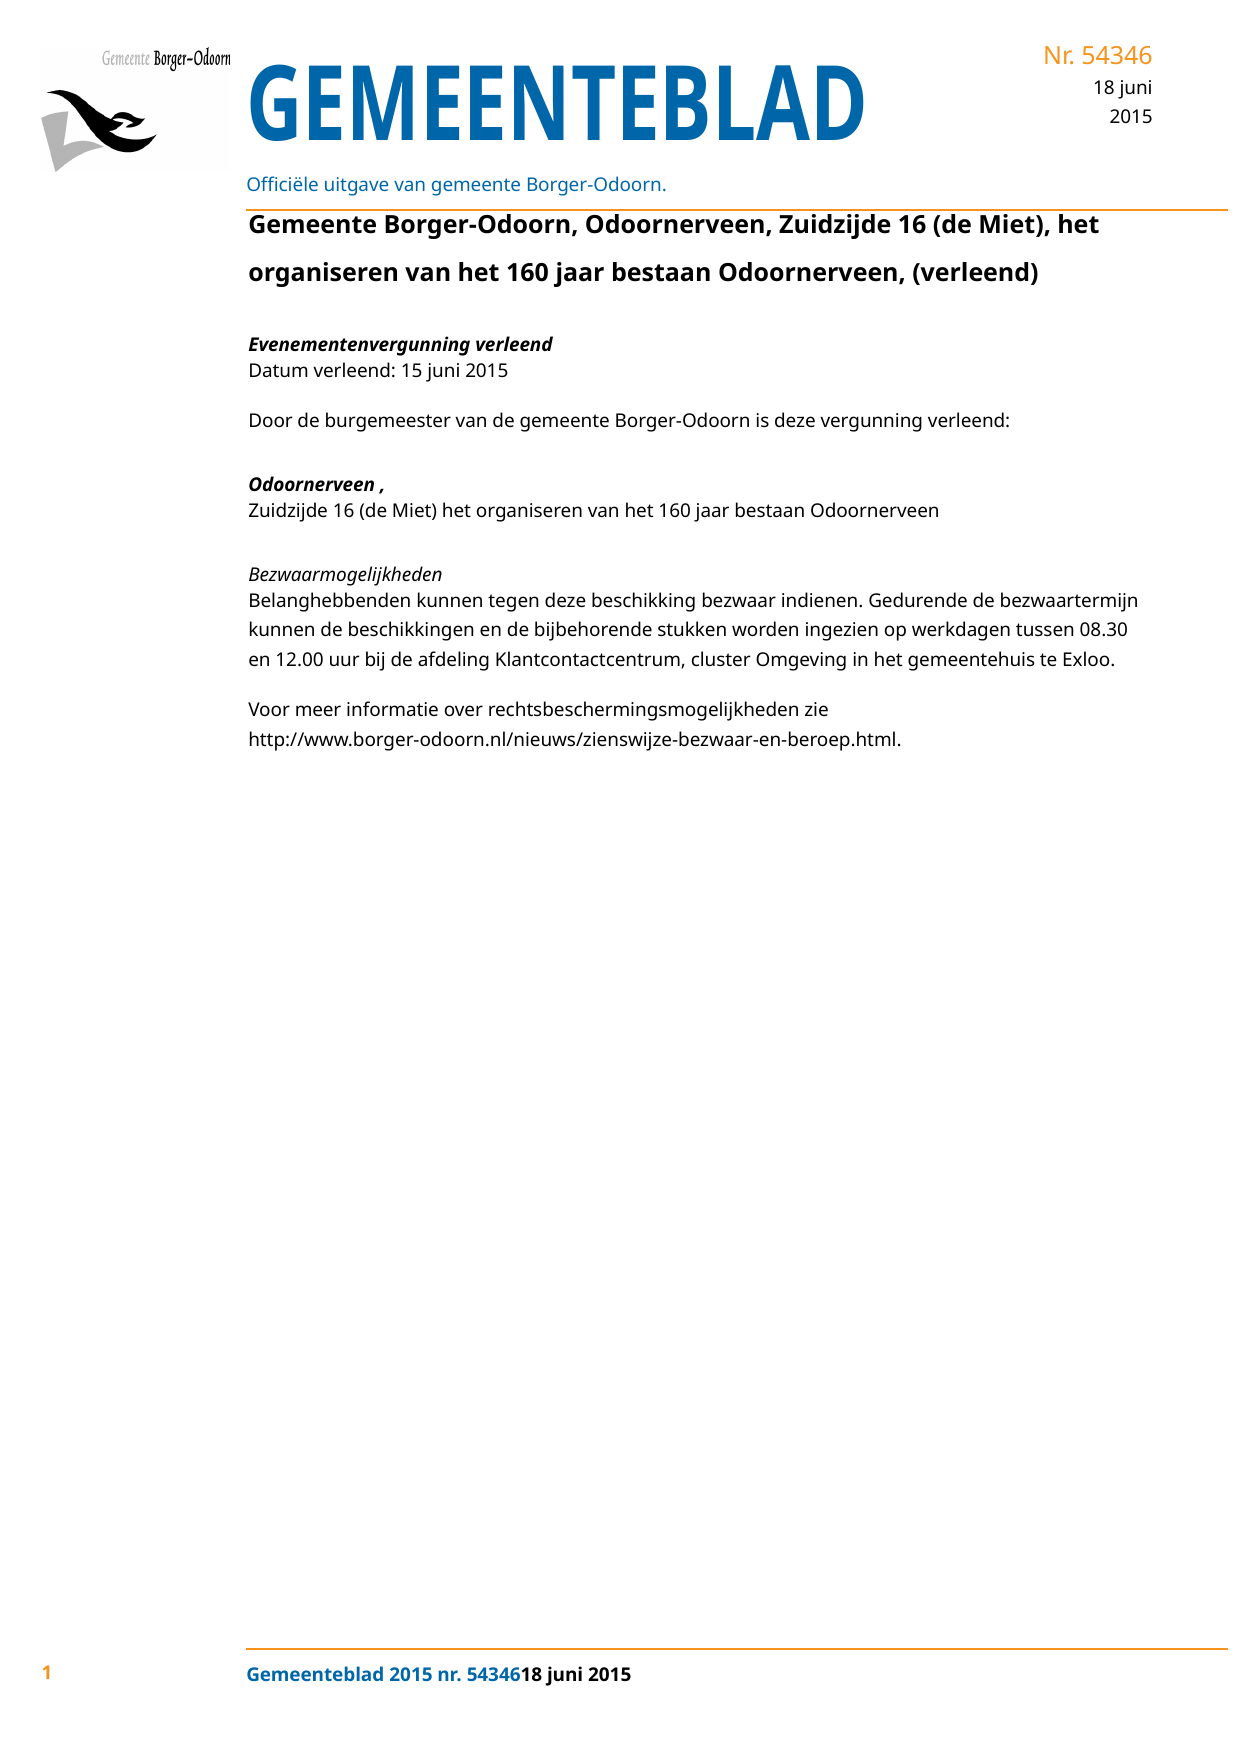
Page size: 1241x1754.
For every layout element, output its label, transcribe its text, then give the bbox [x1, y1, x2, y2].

text Odoornerveen , [248, 472, 1152, 497]
text Belanghebbenden kunnen tegen deze beschikking bezwaar indienen. Gedurende de bezwaartermijn kunnen de beschikkingen en de bijbehorende stukken worden ingezien op werkdagen tussen 08.30 en 12.00 uur bij de afdeling Klantcontactcentrum, cluster Omgeving in het gemeentehuis te Exloo. [248, 587, 1152, 672]
text Datum verleend: 15 juni 2015 [248, 357, 1152, 383]
picture [41, 47, 231, 172]
text Evenementenvergunning verleend [248, 331, 1152, 357]
text Door de burgemeester van de gemeente Borger-Odoorn is deze vergunning verleend: [248, 408, 1152, 433]
text Zuidzijde 16 (de Miet) het organiseren van het 160 jaar bestaan Odoornerveen [248, 497, 1152, 523]
text Gemeente Borger-Odoorn, Odoornerveen, Zuidzijde 16 (de Miet), het organiseren van het 160 jaar bestaan Odoornerveen, (verleend) [248, 211, 1152, 288]
text Voor meer informatie over rechtsbeschermingsmogelijkheden zie http://www.borger-odoorn.nl/nieuws/zienswijze-bezwaar-en-beroep.html. [248, 697, 1152, 752]
text Bezwaarmogelijkheden [248, 561, 1152, 587]
